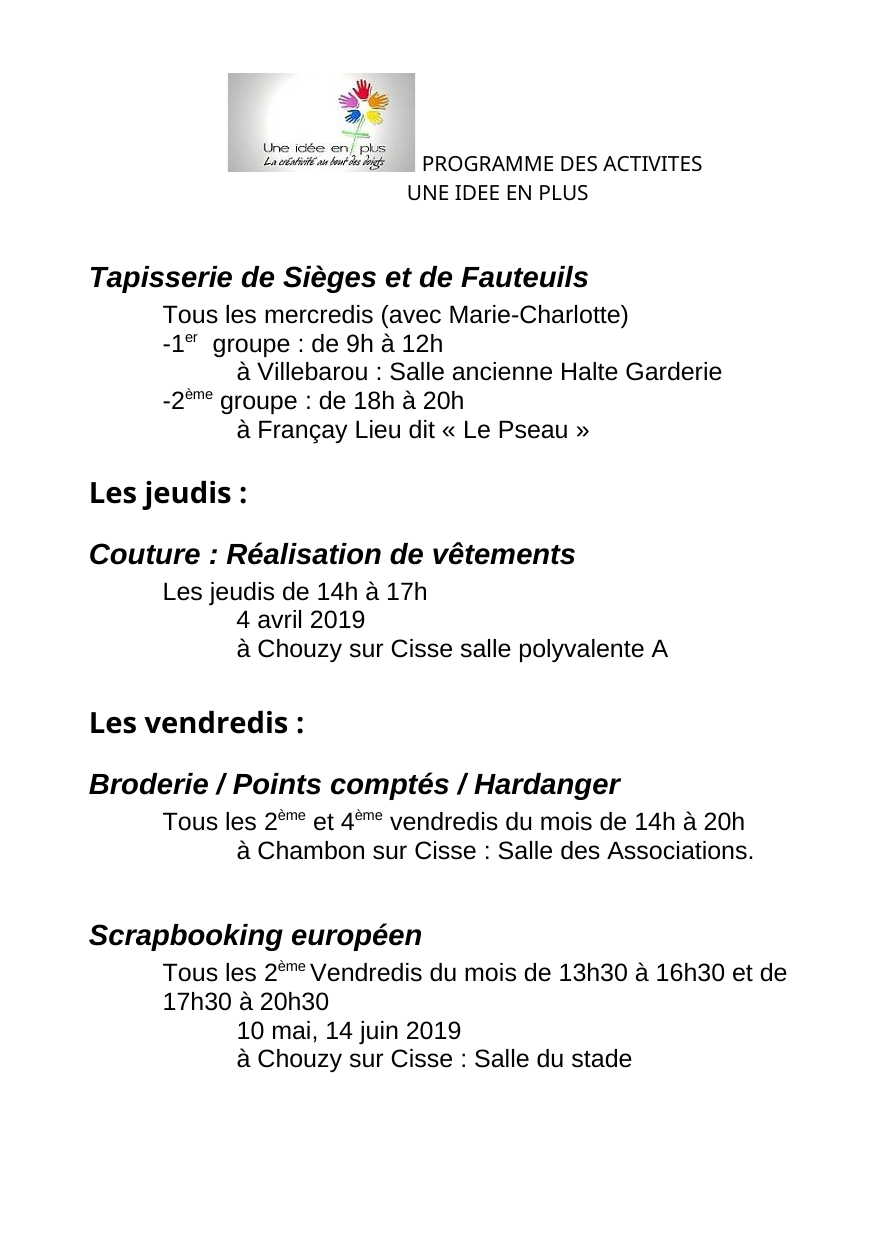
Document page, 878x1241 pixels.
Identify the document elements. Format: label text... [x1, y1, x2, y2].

subtitle Les jeudis : [89, 472, 842, 512]
subtitle Couture : Réalisation de vêtements [89, 537, 842, 571]
text Tous les 2ème et 4ème vendredis du mois de 14h à 20h [162, 807, 842, 836]
text -1er groupe : de 9h à 12h [162, 328, 842, 357]
subtitle Tapisserie de Sièges et de Fauteuils [89, 260, 842, 293]
text à Chouzy sur Cisse : Salle du stade [236, 1044, 842, 1073]
picture [227, 73, 416, 172]
text à Chouzy sur Cisse salle polyvalente A [236, 634, 842, 663]
text à Françay Lieu dit « Le Pseau » [236, 415, 842, 443]
text à Chambon sur Cisse : Salle des Associations. [236, 836, 842, 865]
subtitle Broderie / Points comptés / Hardanger [89, 767, 842, 801]
text -2ème groupe : de 18h à 20h [162, 386, 842, 415]
text Tous les mercredis (avec Marie-Charlotte) [89, 300, 842, 328]
subtitle Scrapbooking européen [89, 918, 842, 952]
text 10 mai, 14 juin 2019 [162, 1016, 842, 1044]
text à Villebarou : Salle ancienne Halte Garderie [236, 357, 842, 386]
text 4 avril 2019 [236, 606, 842, 634]
text Les jeudis de 14h à 17h [162, 577, 842, 606]
subtitle Les vendredis : [89, 703, 842, 742]
text Tous les 2ème Vendredis du mois de 13h30 à 16h30 et de 17h30 à 20h30 [162, 958, 842, 1016]
